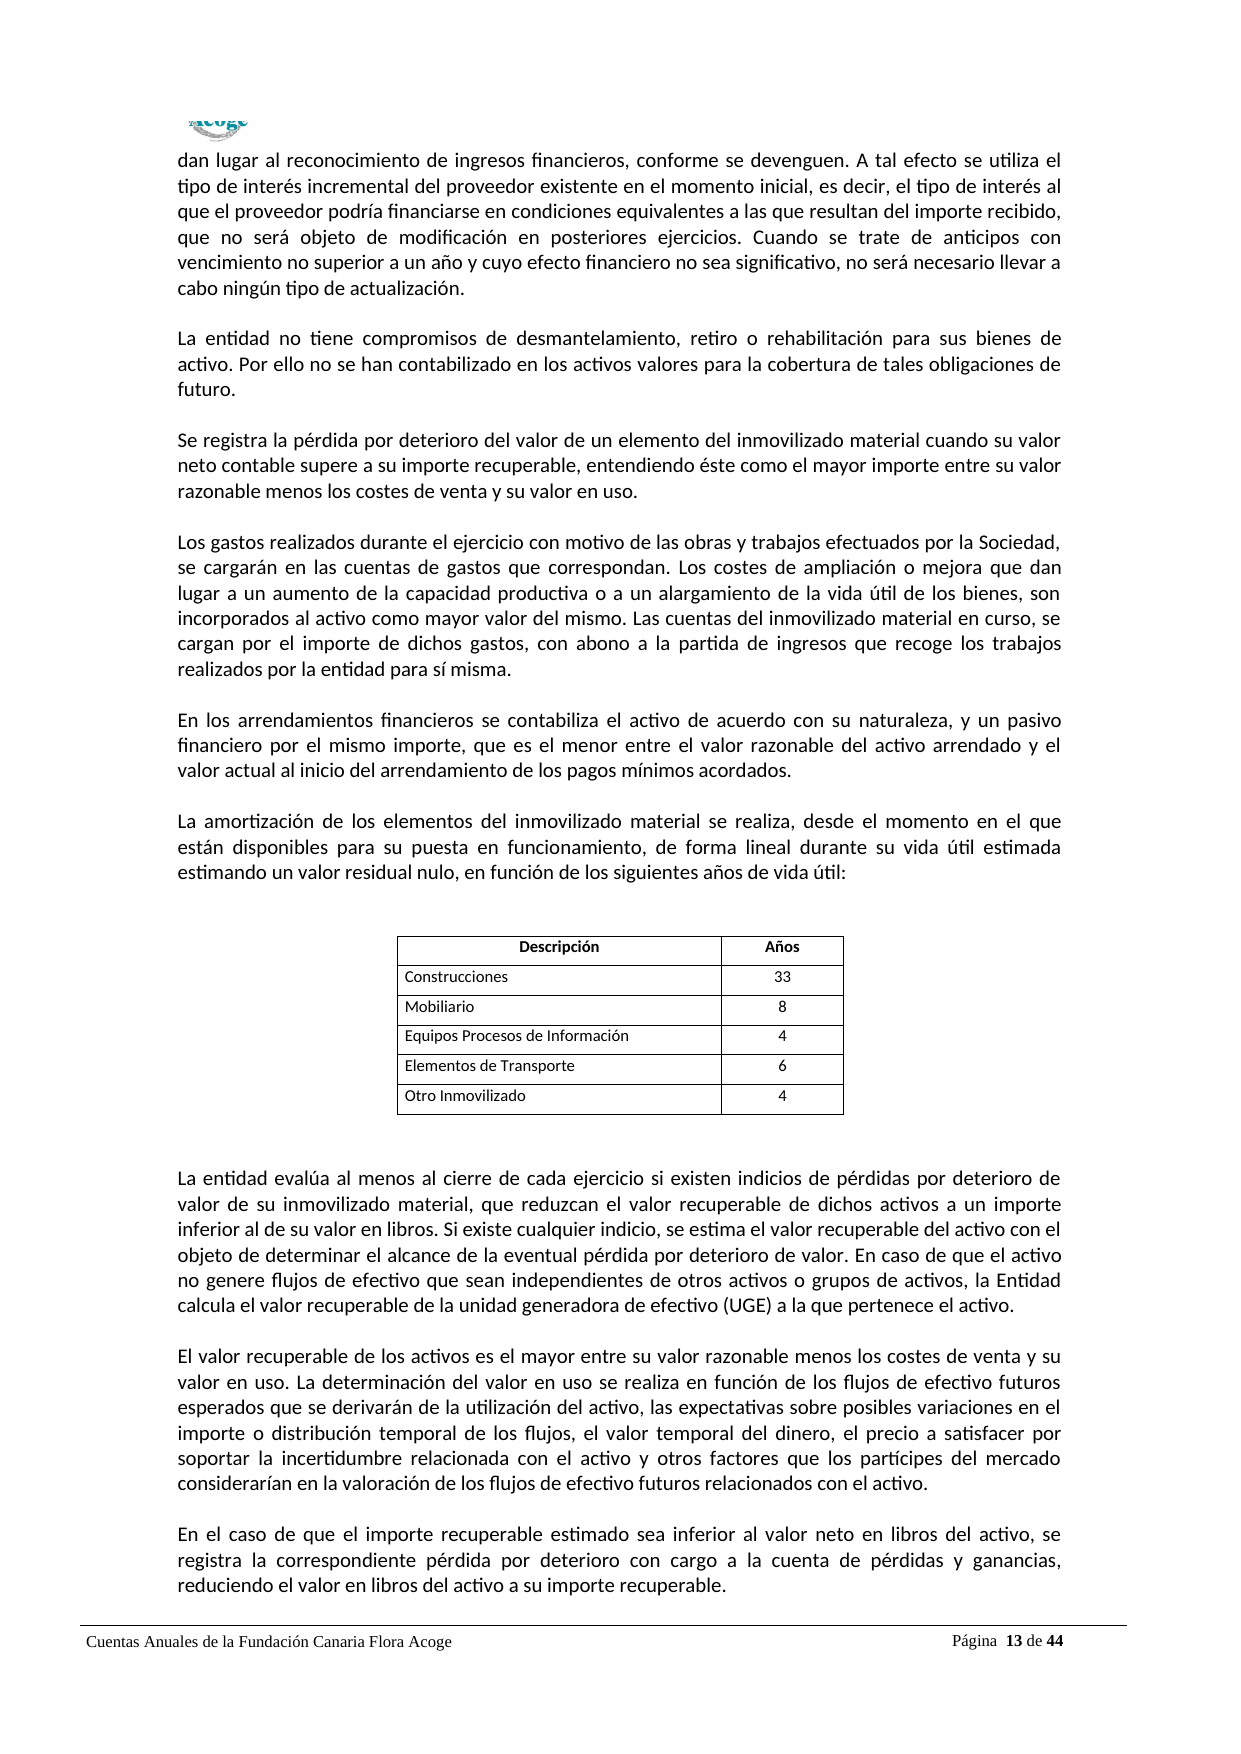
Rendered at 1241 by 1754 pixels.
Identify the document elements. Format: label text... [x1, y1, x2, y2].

text En el caso de que el importe recuperable estimado sea inferior al valor neto en libros del activo, se registra la correspondiente pérdida por deterioro con cargo a la cuenta de pérdidas y ganancias, reduciendo el valor en libros del activo a su importe recuperable. [177, 1521, 1063, 1598]
text La entidad no tiene compromisos de desmantelamiento, retiro o rehabilitación para sus bienes de activo. Por ello no se han contabilizado en los activos valores para la cobertura de tales obligaciones de futuro. [177, 326, 1063, 402]
table_header Descripción [398, 937, 721, 965]
text Los gastos realizados durante el ejercicio con motivo de las obras y trabajos efectuados por la Sociedad, se cargarán en las cuentas de gastos que correspondan. Los costes de ampliación o mejora que dan lugar a un aumento de la capacidad productiva o a un alargamiento de la vida útil de los bienes, son incorporados al activo como mayor valor del mismo. Las cuentas del inmovilizado material en curso, se cargan por el importe de dichos gastos, con abono a la partida de ingresos que recoge los trabajos realizados por la entidad para sí misma. [177, 529, 1063, 681]
table_cell 6 [722, 1055, 843, 1084]
text dan lugar al reconocimiento de ingresos financieros, conforme se devenguen. A tal efecto se utiliza el tipo de interés incremental del proveedor existente en el momento inicial, es decir, el tipo de interés al que el proveedor podría financiarse en condiciones equivalentes a las que resultan del importe recibido, que no será objeto de modificación en posteriores ejercicios. Cuando se trate de anticipos con vencimiento no superior a un año y cuyo efecto financiero no sea significativo, no será necesario llevar a cabo ningún tipo de actualización. [177, 148, 1063, 300]
text En los arrendamientos financieros se contabiliza el activo de acuerdo con su naturaleza, y un pasivo financiero por el mismo importe, que es el menor entre el valor razonable del activo arrendado y el valor actual al inicio del arrendamiento de los pagos mínimos acordados. [177, 707, 1063, 783]
text El valor recuperable de los activos es el mayor entre su valor razonable menos los costes de venta y su valor en uso. La determinación del valor en uso se realiza en función de los flujos de efectivo futuros esperados que se derivarán de la utilización del activo, las expectativas sobre posibles variaciones en el importe o distribución temporal de los flujos, el valor temporal del dinero, el precio a satisfacer por soportar la incertidumbre relacionada con el activo y otros factores que los partícipes del mercado considerarían en la valoración de los flujos de efectivo futuros relacionados con el activo. [177, 1343, 1063, 1496]
text Se registra la pérdida por deterioro del valor de un elemento del inmovilizado material cuando su valor neto contable supere a su importe recuperable, entendiendo éste como el mayor importe entre su valor razonable menos los costes de venta y su valor en uso. [177, 427, 1063, 503]
table_cell 4 [722, 1026, 843, 1054]
table_cell Equipos Procesos de Información [398, 1026, 721, 1054]
table_cell Elementos de Transporte [398, 1055, 721, 1084]
table_cell Mobiliario [398, 996, 721, 1024]
table_cell 4 [722, 1085, 843, 1114]
text La amortización de los elementos del inmovilizado material se realiza, desde el momento en el que están disponibles para su puesta en funcionamiento, de forma lineal durante su vida útil estimada estimando un valor residual nulo, en función de los siguientes años de vida útil: [177, 808, 1063, 885]
table_cell Otro Inmovilizado [398, 1085, 721, 1114]
table_cell Construcciones [398, 966, 721, 995]
text La entidad evalúa al menos al cierre de cada ejercicio si existen indicios de pérdidas por deterioro de valor de su inmovilizado material, que reduzcan el valor recuperable de dichos activos a un importe inferior al de su valor en libros. Si existe cualquier indicio, se estima el valor recuperable del activo con el objeto de determinar el alcance de la eventual pérdida por deterioro de valor. En caso de que el activo no genere flujos de efectivo que sean independientes de otros activos o grupos de activos, la Entidad calcula el valor recuperable de la unidad generadora de efectivo (UGE) a la que pertenece el activo. [177, 1166, 1063, 1318]
table_cell 33 [722, 966, 843, 995]
table_header Años [722, 937, 843, 965]
table_cell 8 [722, 996, 843, 1024]
